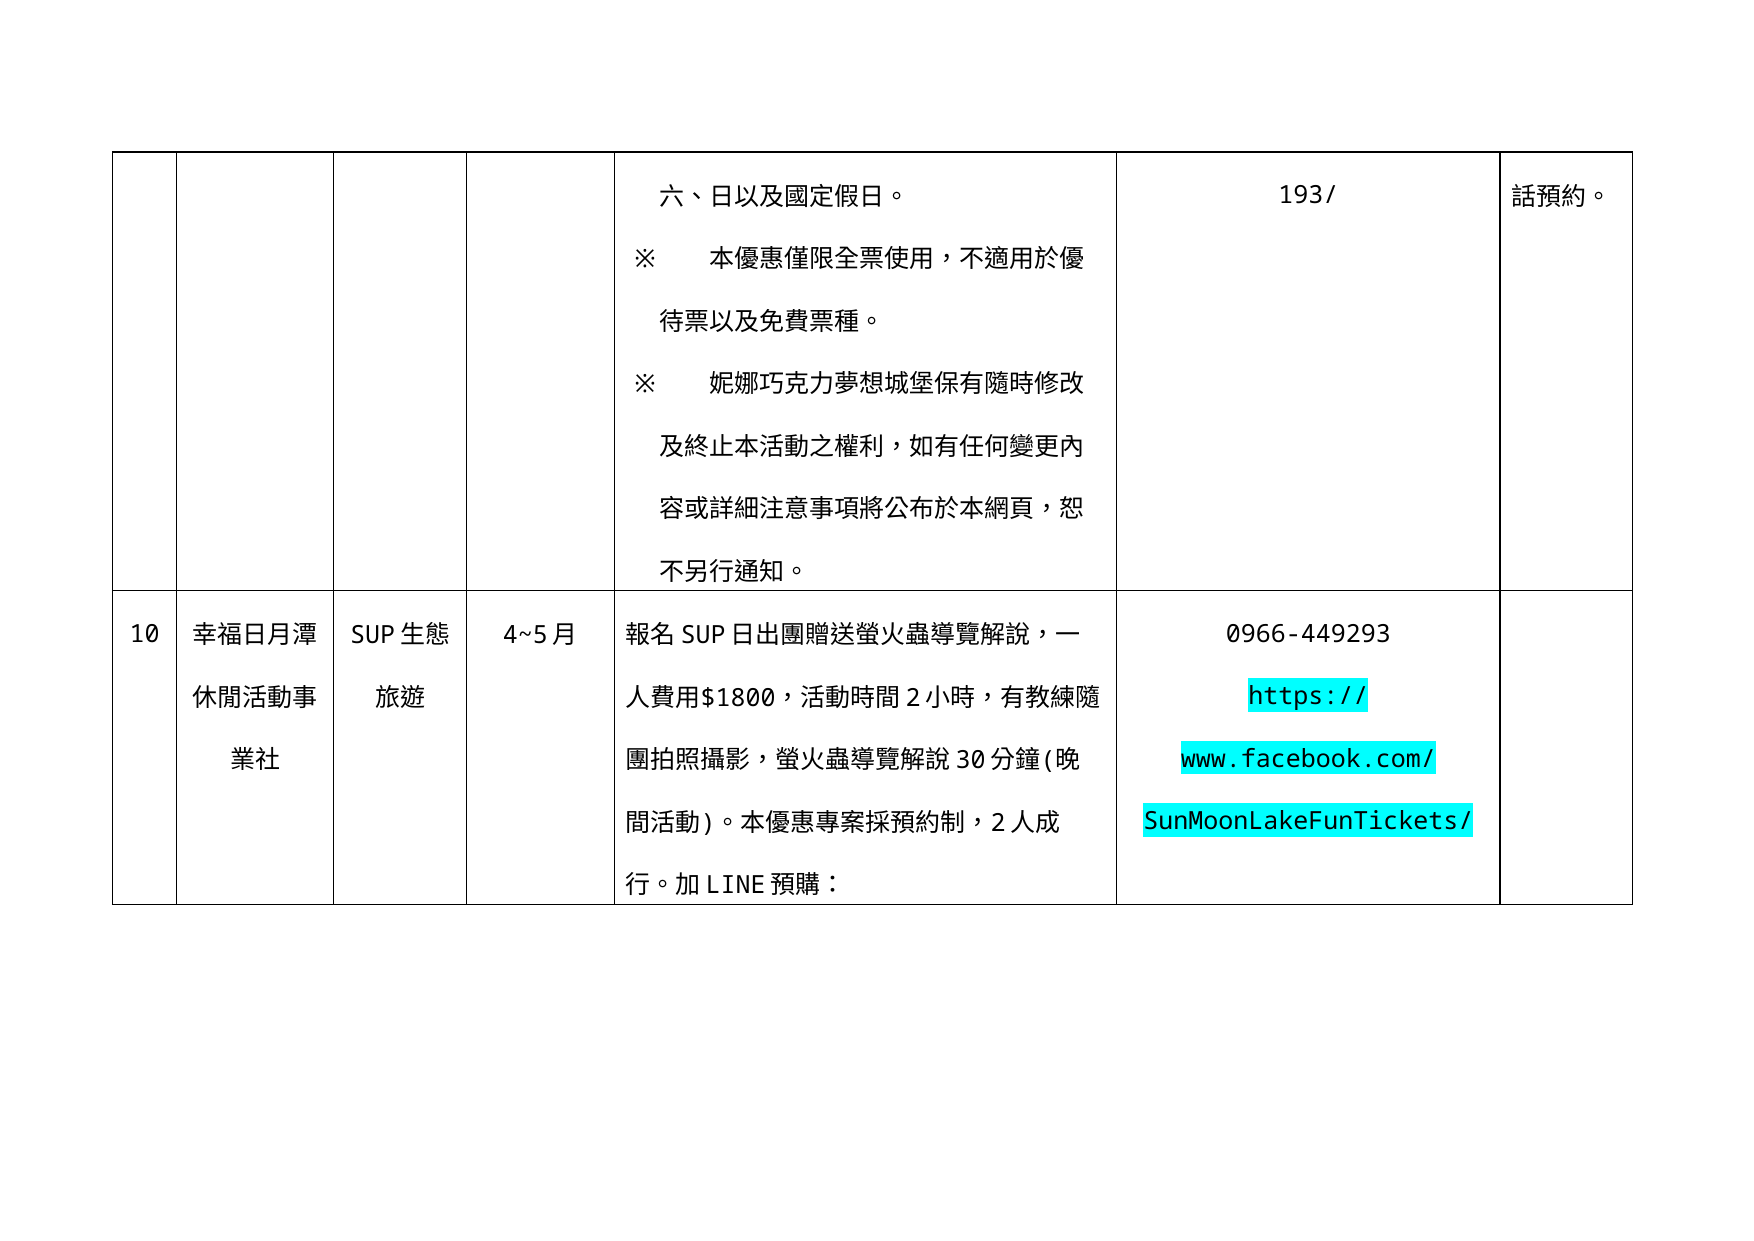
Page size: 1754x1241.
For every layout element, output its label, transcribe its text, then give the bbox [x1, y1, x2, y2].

table_cell 幸福日月潭休閒活動事業社 [177, 591, 333, 903]
table_cell 4~5月 [467, 591, 614, 903]
table_cell 193/ [1117, 153, 1499, 590]
table_cell [113, 153, 176, 590]
table_cell 0966-449293 https://www.facebook.com/SunMoonLakeFunTickets/ [1117, 591, 1499, 903]
table_cell [334, 153, 466, 590]
table_cell 10 [113, 591, 176, 903]
table_cell 報名SUP日出團贈送螢火蟲導覽解說，一人費用$1800，活動時間2小時，有教練隨團拍照攝影，螢火蟲導覽解說30分鐘(晚間活動)。本優惠專案採預約制，2人成行。加LINE預購： [615, 591, 1116, 903]
table_cell [1501, 591, 1632, 903]
table_cell 話預約。 [1501, 153, 1632, 590]
table_cell [177, 153, 333, 590]
table_cell SUP生態旅遊 [334, 591, 466, 903]
table_cell 平日購票入園，2人門票費用只要200元，平均每人只要100元。 本活動僅限平日使用，不適用於週六、日以及國定假日。 本優惠僅限全票使用，不適用於優待票以及免費票種。 妮娜巧克力夢想城堡保有隨時修改及終止本活動之權利，如有任何變更內容或詳細注意事項將公布於本網頁，恕不另行通知。 [615, 153, 1116, 590]
table_cell [467, 153, 614, 590]
